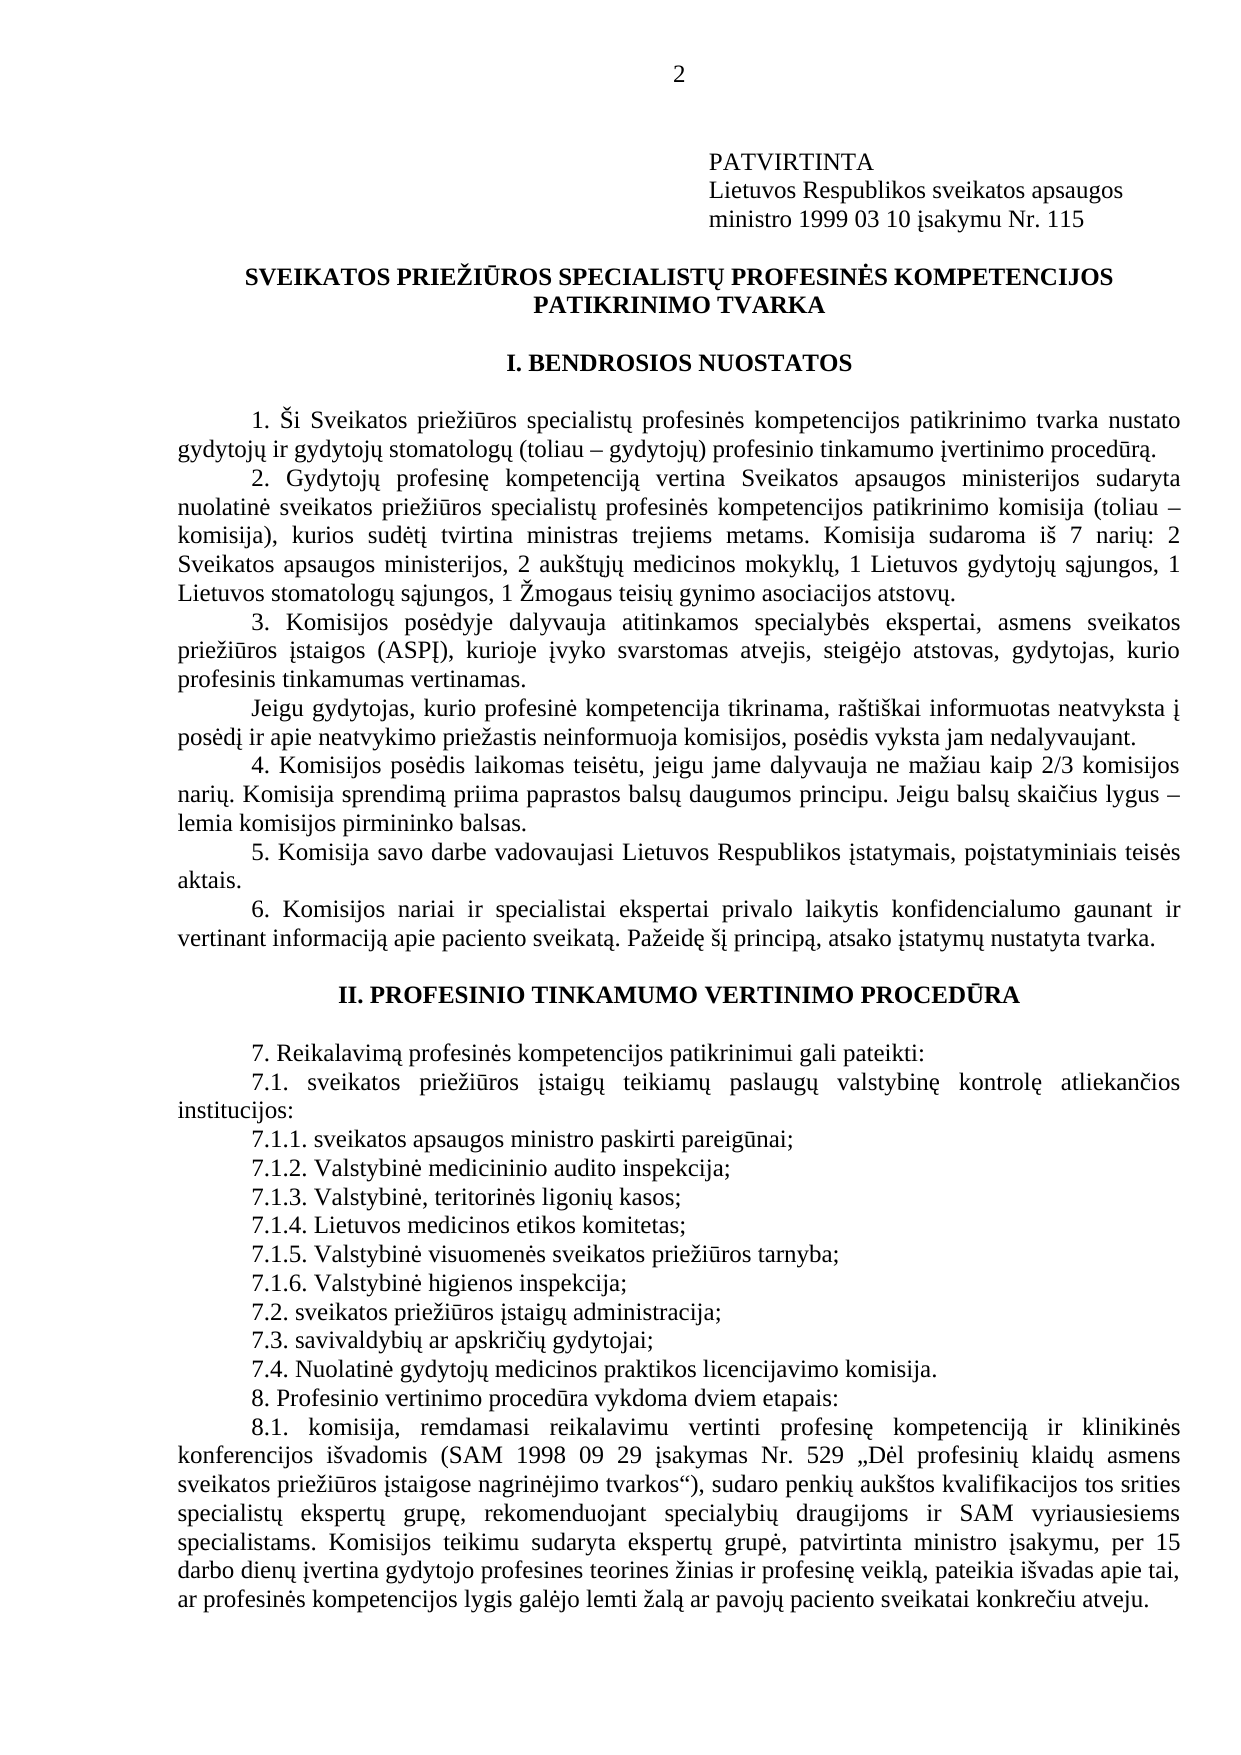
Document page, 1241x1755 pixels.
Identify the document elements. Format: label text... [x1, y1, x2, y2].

text 8.1. komisija, remdamasi reikalavimu vertinti profesinę kompetenciją ir klinikinės konferencijos išvadomis (SAM 1998 09 29 įsakymas Nr. 529 „Dėl profesinių klaidų asmens sveikatos priežiūros įstaigose nagrinėjimo tvarkos“), sudaro penkių aukštos kvalifikacijos tos srities specialistų ekspertų grupę, rekomenduojant specialybių draugijoms ir SAM vyriausiesiems specialistams. Komisijos teikimu sudaryta ekspertų grupė, patvirtinta ministro įsakymu, per 15 darbo dienų įvertina gydytojo profesines teorines žinias ir profesinę veiklą, pateikia išvadas apie tai, ar profesinės kompetencijos lygis galėjo lemti žalą ar pavojų paciento sveikatai konkrečiu atveju. [177, 1412, 1181, 1613]
text Lietuvos Respublikos sveikatos apsaugos [177, 176, 1181, 204]
text Jeigu gydytojas, kurio profesinė kompetencija tikrinama, raštiškai informuotas neatvyksta į posėdį ir apie neatvykimo priežastis neinformuoja komisijos, posėdis vyksta jam nedalyvaujant. [177, 693, 1181, 751]
text 7.1.2. Valstybinė medicininio audito inspekcija; [177, 1153, 1181, 1182]
text 7.3. savivaldybių ar apskričių gydytojai; [177, 1326, 1181, 1354]
text 2. Gydytojų profesinę kompetenciją vertina Sveikatos apsaugos ministerijos sudaryta nuolatinė sveikatos priežiūros specialistų profesinės kompetencijos patikrinimo komisija (toliau – komisija), kurios sudėtį tvirtina ministras trejiems metams. Komisija sudaroma iš 7 narių: 2 Sveikatos apsaugos ministerijos, 2 aukštųjų medicinos mokyklų, 1 Lietuvos gydytojų sąjungos, 1 Lietuvos stomatologų sąjungos, 1 Žmogaus teisių gynimo asociacijos atstovų. [177, 463, 1181, 607]
text SVEIKATOS PRIEŽIŪROS SPECIALISTŲ PROFESINĖS KOMPETENCIJOS PATIKRINIMO TVARKA [177, 262, 1181, 319]
text I. BENDROSIOS NUOSTATOS [177, 348, 1181, 377]
text 7.4. Nuolatinė gydytojų medicinos praktikos licencijavimo komisija. [177, 1354, 1181, 1383]
text 7.1.4. Lietuvos medicinos etikos komitetas; [177, 1211, 1181, 1239]
text PATVIRTINTA [177, 147, 1181, 176]
text 7.1. sveikatos priežiūros įstaigų teikiamų paslaugų valstybinę kontrolę atliekančios institucijos: [177, 1067, 1181, 1124]
text 7.2. sveikatos priežiūros įstaigų administracija; [177, 1297, 1181, 1326]
text 3. Komisijos posėdyje dalyvauja atitinkamos specialybės ekspertai, asmens sveikatos priežiūros įstaigos (ASPĮ), kurioje įvyko svarstomas atvejis, steigėjo atstovas, gydytojas, kurio profesinis tinkamumas vertinamas. [177, 607, 1181, 693]
text 7.1.6. Valstybinė higienos inspekcija; [177, 1268, 1181, 1297]
text 7.1.5. Valstybinė visuomenės sveikatos priežiūros tarnyba; [177, 1239, 1181, 1268]
text II. PROFESINIO TINKAMUMO VERTINIMO PROCEDŪRA [177, 981, 1181, 1009]
text 1. Ši Sveikatos priežiūros specialistų profesinės kompetencijos patikrinimo tvarka nustato gydytojų ir gydytojų stomatologų (toliau – gydytojų) profesinio tinkamumo įvertinimo procedūrą. [177, 406, 1181, 463]
text 6. Komisijos nariai ir specialistai ekspertai privalo laikytis konfidencialumo gaunant ir vertinant informaciją apie paciento sveikatą. Pažeidę šį principą, atsako įstatymų nustatyta tvarka. [177, 894, 1181, 952]
text 5. Komisija savo darbe vadovaujasi Lietuvos Respublikos įstatymais, poįstatyminiais teisės aktais. [177, 837, 1181, 894]
text 7. Reikalavimą profesinės kompetencijos patikrinimui gali pateikti: [177, 1038, 1181, 1067]
text 7.1.3. Valstybinė, teritorinės ligonių kasos; [177, 1182, 1181, 1211]
text 7.1.1. sveikatos apsaugos ministro paskirti pareigūnai; [177, 1124, 1181, 1153]
text ministro 1999 03 10 įsakymu Nr. 115 [177, 204, 1181, 233]
text 4. Komisijos posėdis laikomas teisėtu, jeigu jame dalyvauja ne mažiau kaip 2/3 komisijos narių. Komisija sprendimą priima paprastos balsų daugumos principu. Jeigu balsų skaičius lygus – lemia komisijos pirmininko balsas. [177, 751, 1181, 837]
text 8. Profesinio vertinimo procedūra vykdoma dviem etapais: [177, 1383, 1181, 1412]
